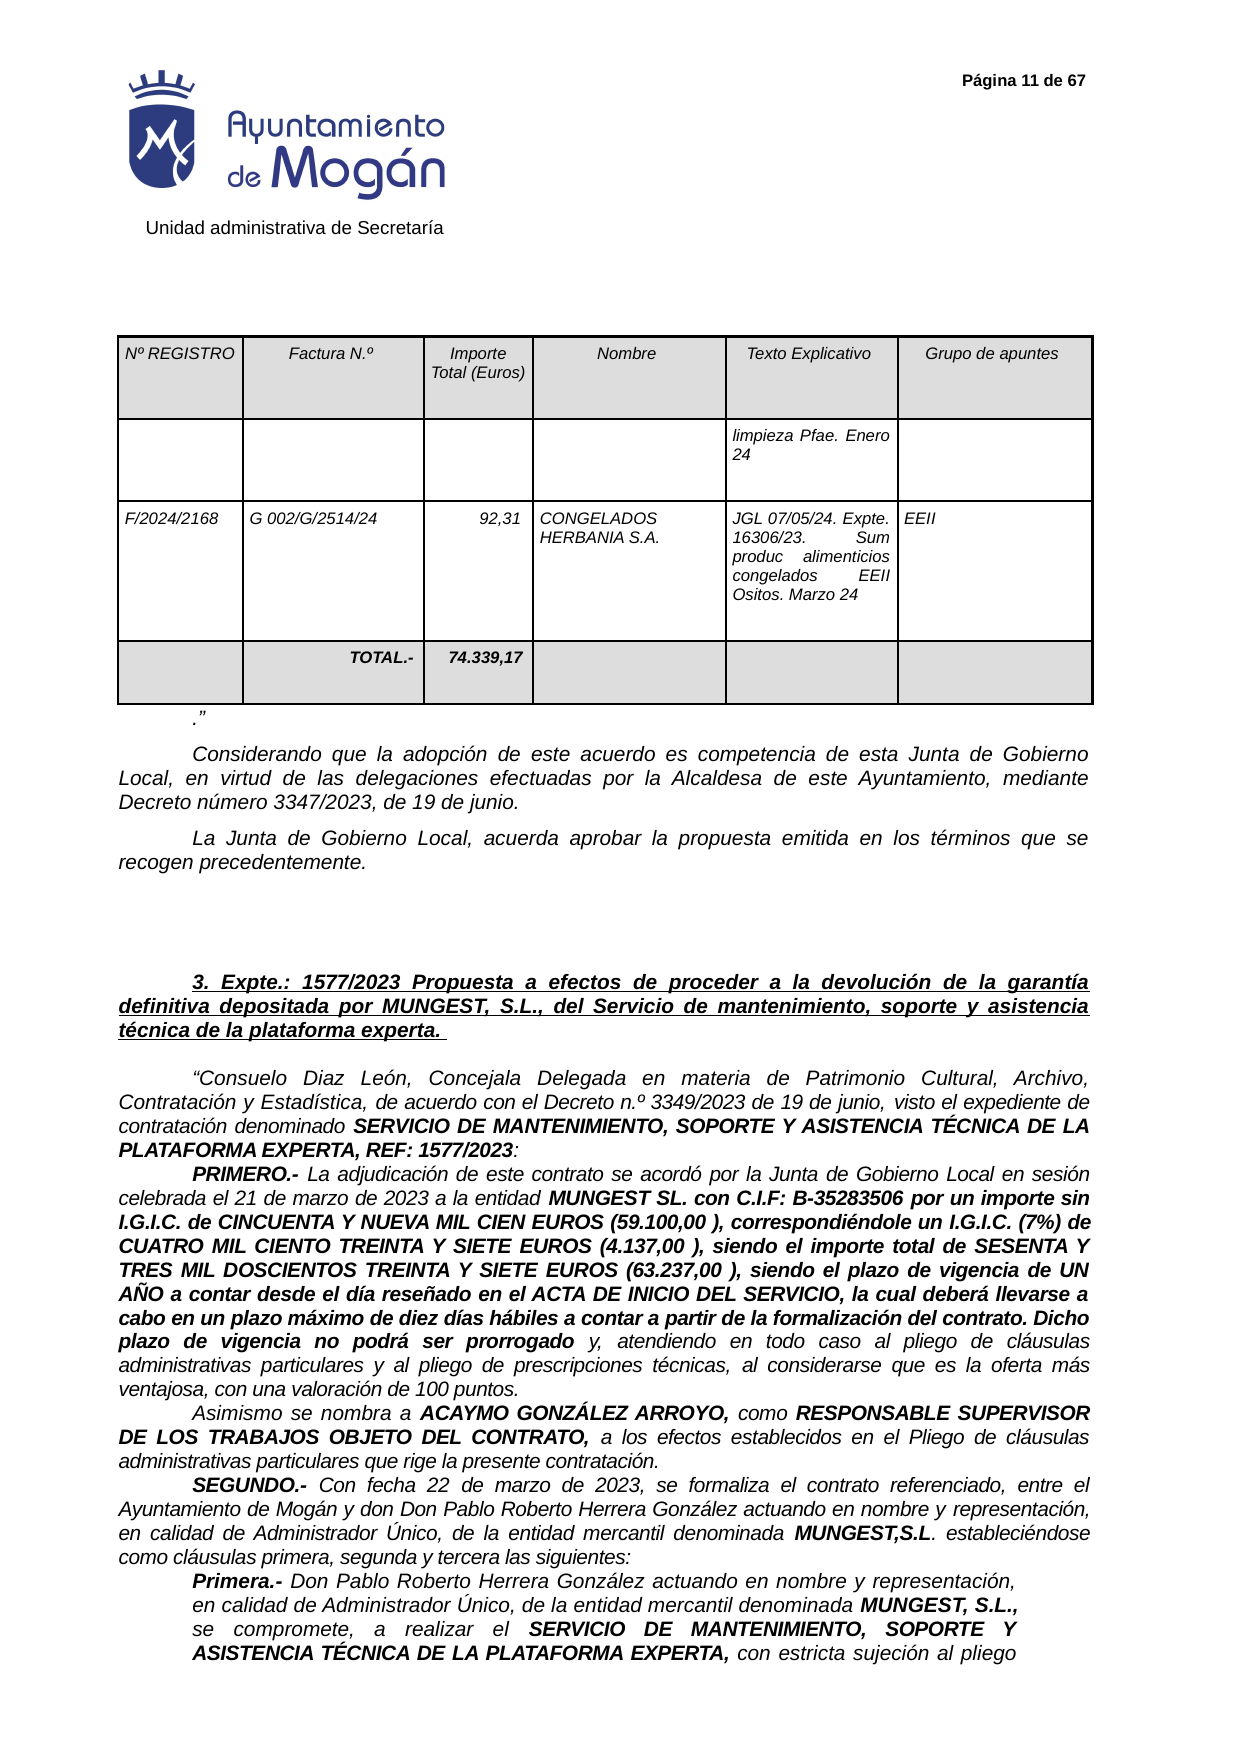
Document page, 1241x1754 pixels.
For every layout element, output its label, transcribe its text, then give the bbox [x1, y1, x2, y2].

table_cell [534, 420, 725, 500]
text Considerando que la adopción de este acuerdo es competencia de esta Junta de Gobierno Local, en virtud de las delegaciones efectuadas por la Alcaldesa de este Ayuntamiento, mediante Decreto número 3347/2023, de 19 de junio. [118, 742, 1092, 814]
table_header Nombre [534, 338, 725, 418]
table_cell [534, 642, 725, 703]
table_cell [244, 420, 423, 500]
text .” [118, 705, 1092, 729]
table_header Nº REGISTRO [119, 338, 242, 418]
picture [128, 70, 445, 206]
table_cell [899, 642, 1091, 703]
text SEGUNDO.- Con fecha 22 de marzo de 2023, se formaliza el contrato referenciado, entre el Ayuntamiento de Mogán y don Don Pablo Roberto Herrera González actuando en nombre y representación, en calidad de Administrador Único, de la entidad mercantil denominada MUNGEST,S.L. estableciéndose como cláusulas primera, segunda y tercera las siguientes: [118, 1473, 1092, 1569]
table_header Grupo de apuntes [899, 338, 1091, 418]
table_cell G 002/G/2514/24 [244, 502, 423, 640]
table_header Texto Explicativo [727, 338, 897, 418]
table_cell 74.339,17 [425, 642, 532, 703]
table_cell JGL 07/05/24. Expte. 16306/23. Sum produc alimenticios congelados EEII Ositos. Marzo 24 [727, 502, 897, 640]
table_cell [425, 420, 532, 500]
text PRIMERO.- La adjudicación de este contrato se acordó por la Junta de Gobierno Local en sesión celebrada el 21 de marzo de 2023 a la entidad MUNGEST SL. con C.I.F: B-35283506 por un importe sin I.G.I.C. de CINCUENTA Y NUEVA MIL CIEN EUROS (59.100,00 ), correspondiéndole un I.G.I.C. (7%) de CUATRO MIL CIENTO TREINTA Y SIETE EUROS (4.137,00 ), siendo el importe total de SESENTA Y TRES MIL DOSCIENTOS TREINTA Y SIETE EUROS (63.237,00 ), siendo el plazo de vigencia de UN AÑO a contar desde el día reseñado en el ACTA DE INICIO DEL SERVICIO, la cual deberá llevarse a cabo en un plazo máximo de diez días hábiles a contar a partir de la formalización del contrato. Dicho plazo de vigencia no podrá ser prorrogado y, atendiendo en todo caso al pliego de cláusulas administrativas particulares y al pliego de prescripciones técnicas, al considerarse que es la oferta más ventajosa, con una valoración de 100 puntos. [118, 1162, 1092, 1401]
table_cell [119, 420, 242, 500]
table_cell F/2024/2168 [119, 502, 242, 640]
table_cell [899, 420, 1091, 500]
table_cell limpieza Pfae. Enero 24 [727, 420, 897, 500]
table_cell [119, 642, 242, 703]
table_cell [727, 642, 897, 703]
table_cell TOTAL.- [244, 642, 423, 703]
table_cell 92,31 [425, 502, 532, 640]
table_cell CONGELADOS HERBANIA S.A. [534, 502, 725, 640]
table_header Importe Total (Euros) [425, 338, 532, 418]
text 3. Expte.: 1577/2023 Propuesta a efectos de proceder a la devolución de la garantía definitiva depositada por MUNGEST, S.L., del Servicio de mantenimiento, soporte y asistencia técnica de la plataforma experta. [118, 970, 1092, 1042]
text La Junta de Gobierno Local, acuerda aprobar la propuesta emitida en los términos que se recogen precedentemente. [118, 826, 1092, 874]
text Primera.- Don Pablo Roberto Herrera González actuando en nombre y representación, en calidad de Administrador Único, de la entidad mercantil denominada MUNGEST, S.L., se compromete, a realizar el SERVICIO DE MANTENIMIENTO, SOPORTE Y ASISTENCIA TÉCNICA DE LA PLATAFORMA EXPERTA, con estricta sujeción al pliego [192, 1569, 1019, 1665]
table_header Factura N.º [244, 338, 423, 418]
table_cell EEII [899, 502, 1091, 640]
text Asimismo se nombra a ACAYMO GONZÁLEZ ARROYO, como RESPONSABLE SUPERVISOR DE LOS TRABAJOS OBJETO DEL CONTRATO, a los efectos establecidos en el Pliego de cláusulas administrativas particulares que rige la presente contratación. [118, 1401, 1092, 1473]
text “Consuelo Diaz León, Concejala Delegada en materia de Patrimonio Cultural, Archivo, Contratación y Estadística, de acuerdo con el Decreto n.º 3349/2023 de 19 de junio, visto el expediente de contratación denominado SERVICIO DE MANTENIMIENTO, SOPORTE Y ASISTENCIA TÉCNICA DE LA PLATAFORMA EXPERTA, REF: 1577/2023: [118, 1066, 1092, 1162]
